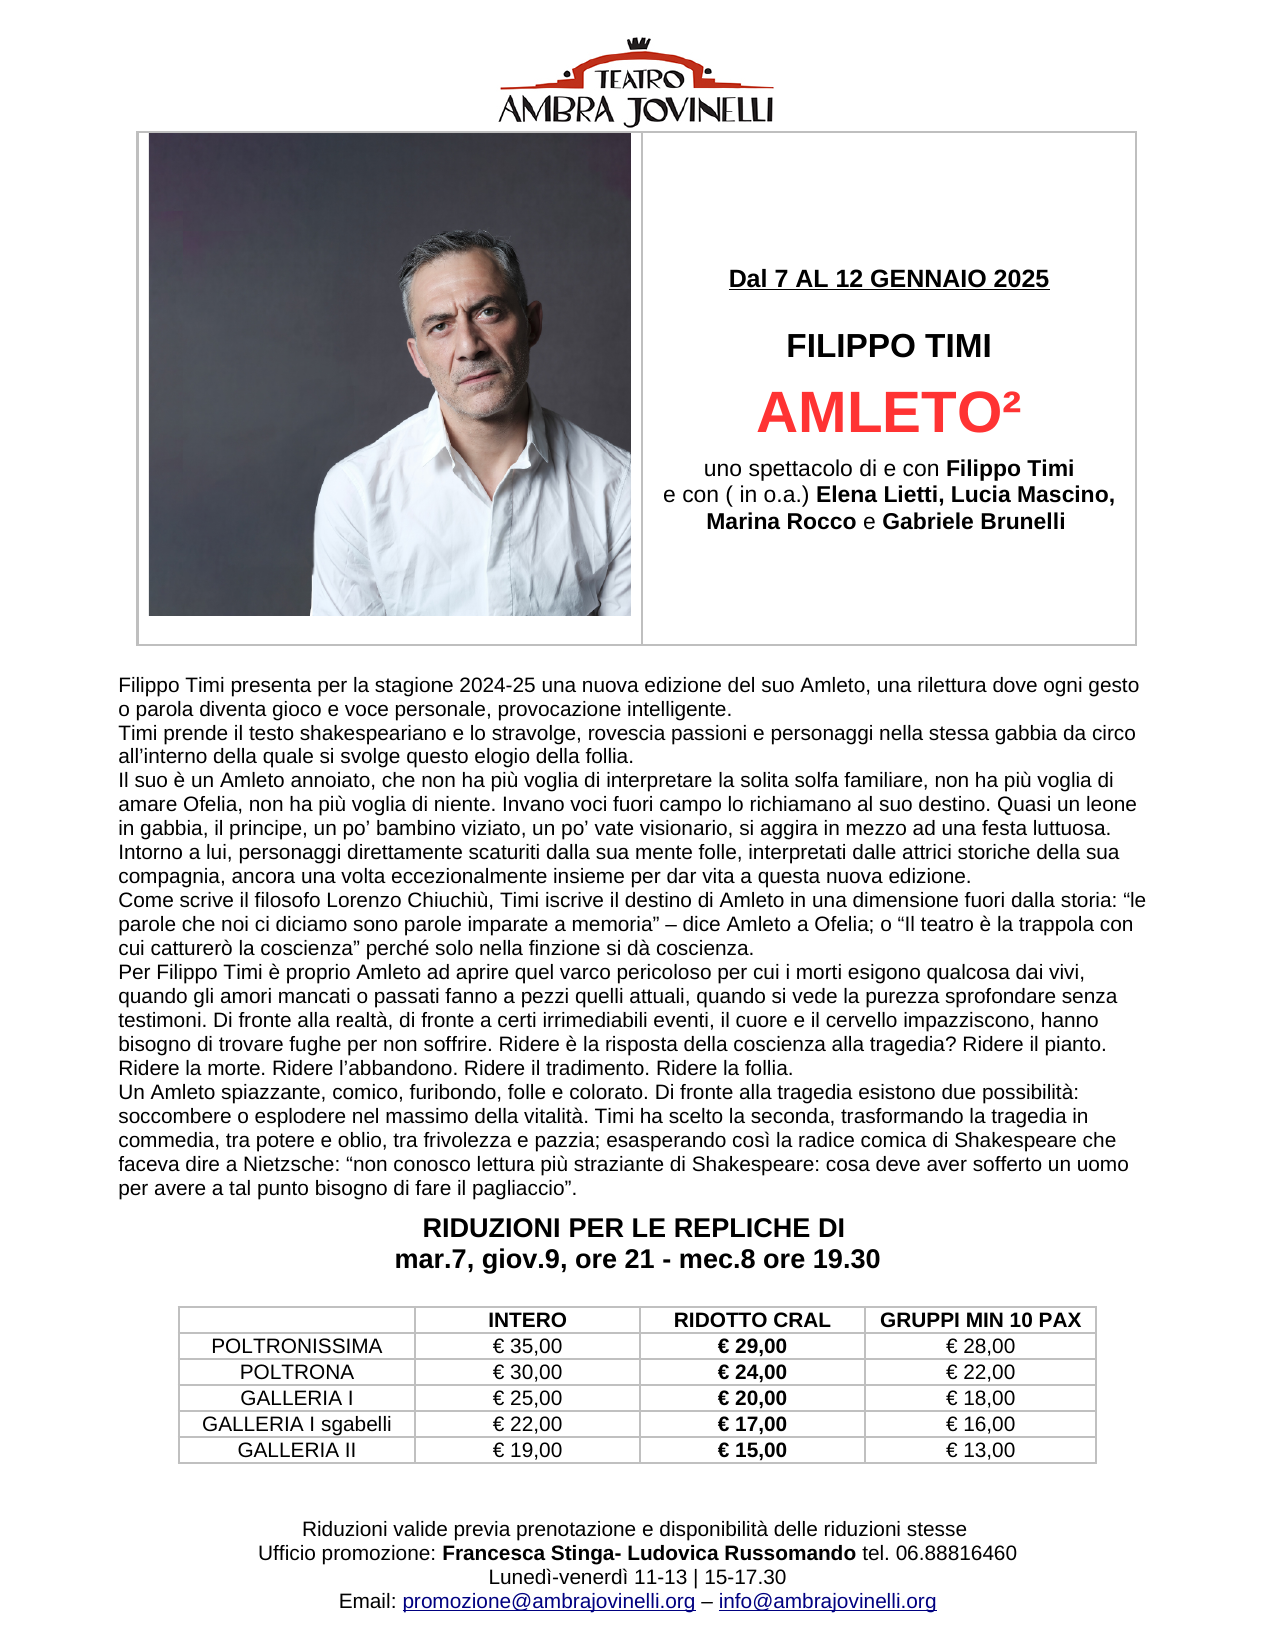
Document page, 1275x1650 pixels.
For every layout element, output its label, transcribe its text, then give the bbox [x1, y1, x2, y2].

table_cell € 20,00 [641, 1386, 864, 1410]
table_cell € 24,00 [641, 1360, 864, 1384]
table_header INTERO [416, 1308, 639, 1332]
picture [148, 133, 631, 616]
table_cell GALLERIA I sgabelli [180, 1412, 414, 1436]
text RIDUZIONI PER LE REPLICHE DI mar.7, giov.9, ore 21 - mec.8 ore 19.30 [118, 1212, 1157, 1274]
table_cell € 28,00 [866, 1334, 1095, 1358]
table_cell € 13,00 [866, 1438, 1095, 1462]
table_cell € 22,00 [416, 1412, 639, 1436]
table_cell € 29,00 [641, 1334, 864, 1358]
text Lunedì-venerdì 11-13 | 15-17.30 Email: promozione@ambrajovinelli.org – info@ambrajovinelli.org [118, 1565, 1157, 1613]
table_cell € 15,00 [641, 1438, 864, 1462]
text Riduzioni valide previa prenotazione e disponibilità delle riduzioni stesse [118, 1517, 1157, 1541]
table_cell POLTRONA [180, 1360, 414, 1384]
table_cell POLTRONISSIMA [180, 1334, 414, 1358]
table_cell € 30,00 [416, 1360, 639, 1384]
table_cell € 17,00 [641, 1412, 864, 1436]
table_cell € 22,00 [866, 1360, 1095, 1384]
picture [496, 28, 779, 131]
table_header GRUPPI MIN 10 PAX [866, 1308, 1095, 1332]
table_cell € 19,00 [416, 1438, 639, 1462]
table_cell € 18,00 [866, 1386, 1095, 1410]
table_cell GALLERIA II [180, 1438, 414, 1462]
table_header Dal 7 AL 12 GENNAIO 2025 FILIPPO TIMI AMLETO² uno spettacolo di e con Filippo Timi e con ( in o.a.) Elena Lietti, Lucia Mascino, Marina Rocco e Gabriele Brunelli [643, 133, 1135, 644]
table_header RIDOTTO CRAL [641, 1308, 864, 1332]
table_cell GALLERIA I [180, 1386, 414, 1410]
table_cell € 25,00 [416, 1386, 639, 1410]
table_header [139, 133, 641, 644]
text Filippo Timi presenta per la stagione 2024-25 una nuova edizione del suo Amleto, una rilettura dove ogni gesto o parola diventa gioco e voce personale, provocazione intelligente. Timi prende il testo shakespeariano e lo stravolge, rovescia passioni e personaggi nella stessa gabbia da circo all’interno della quale si svolge questo elogio della follia. Il suo è un Amleto annoiato, che non ha più voglia di interpretare la solita solfa familiare, non ha più voglia di amare Ofelia, non ha più voglia di niente. Invano voci fuori campo lo richiamano al suo destino. Quasi un leone in gabbia, il principe, un po’ bambino viziato, un po’ vate visionario, si aggira in mezzo ad una festa luttuosa. Intorno a lui, personaggi direttamente scaturiti dalla sua mente folle, interpretati dalle attrici storiche della sua compagnia, ancora una volta eccezionalmente insieme per dar vita a questa nuova edizione. Come scrive il filosofo Lorenzo Chiuchiù, Timi iscrive il destino di Amleto in una dimensione fuori dalla storia: “le parole che noi ci diciamo sono parole imparate a memoria” – dice Amleto a Ofelia; o “Il teatro è la trappola con cui catturerò la coscienza” perché solo nella finzione si dà coscienza. Per Filippo Timi è proprio Amleto ad aprire quel varco pericoloso per cui i morti esigono qualcosa dai vivi, quando gli amori mancati o passati fanno a pezzi quelli attuali, quando si vede la purezza sprofondare senza testimoni. Di fronte alla realtà, di fronte a certi irrimediabili eventi, il cuore e il cervello impazziscono, hanno bisogno di trovare fughe per non soffrire. Ridere è la risposta della coscienza alla tragedia? Ridere il pianto. Ridere la morte. Ridere l’abbandono. Ridere il tradimento. Ridere la follia. Un Amleto spiazzante, comico, furibondo, folle e colorato. Di fronte alla tragedia esistono due possibilità: soccombere o esplodere nel massimo della vitalità. Timi ha scelto la seconda, trasformando la tragedia in commedia, tra potere e oblio, tra frivolezza e pazzia; esasperando così la radice comica di Shakespeare che faceva dire a Nietzsche: “non conosco lettura più straziante di Shakespeare: cosa deve aver sofferto un uomo per avere a tal punto bisogno di fare il pagliaccio”. [118, 672, 1157, 1199]
table_header [180, 1308, 414, 1332]
text Ufficio promozione: Francesca Stinga- Ludovica Russomando tel. 06.88816460 [118, 1541, 1157, 1565]
table_cell € 35,00 [416, 1334, 639, 1358]
table_cell € 16,00 [866, 1412, 1095, 1436]
